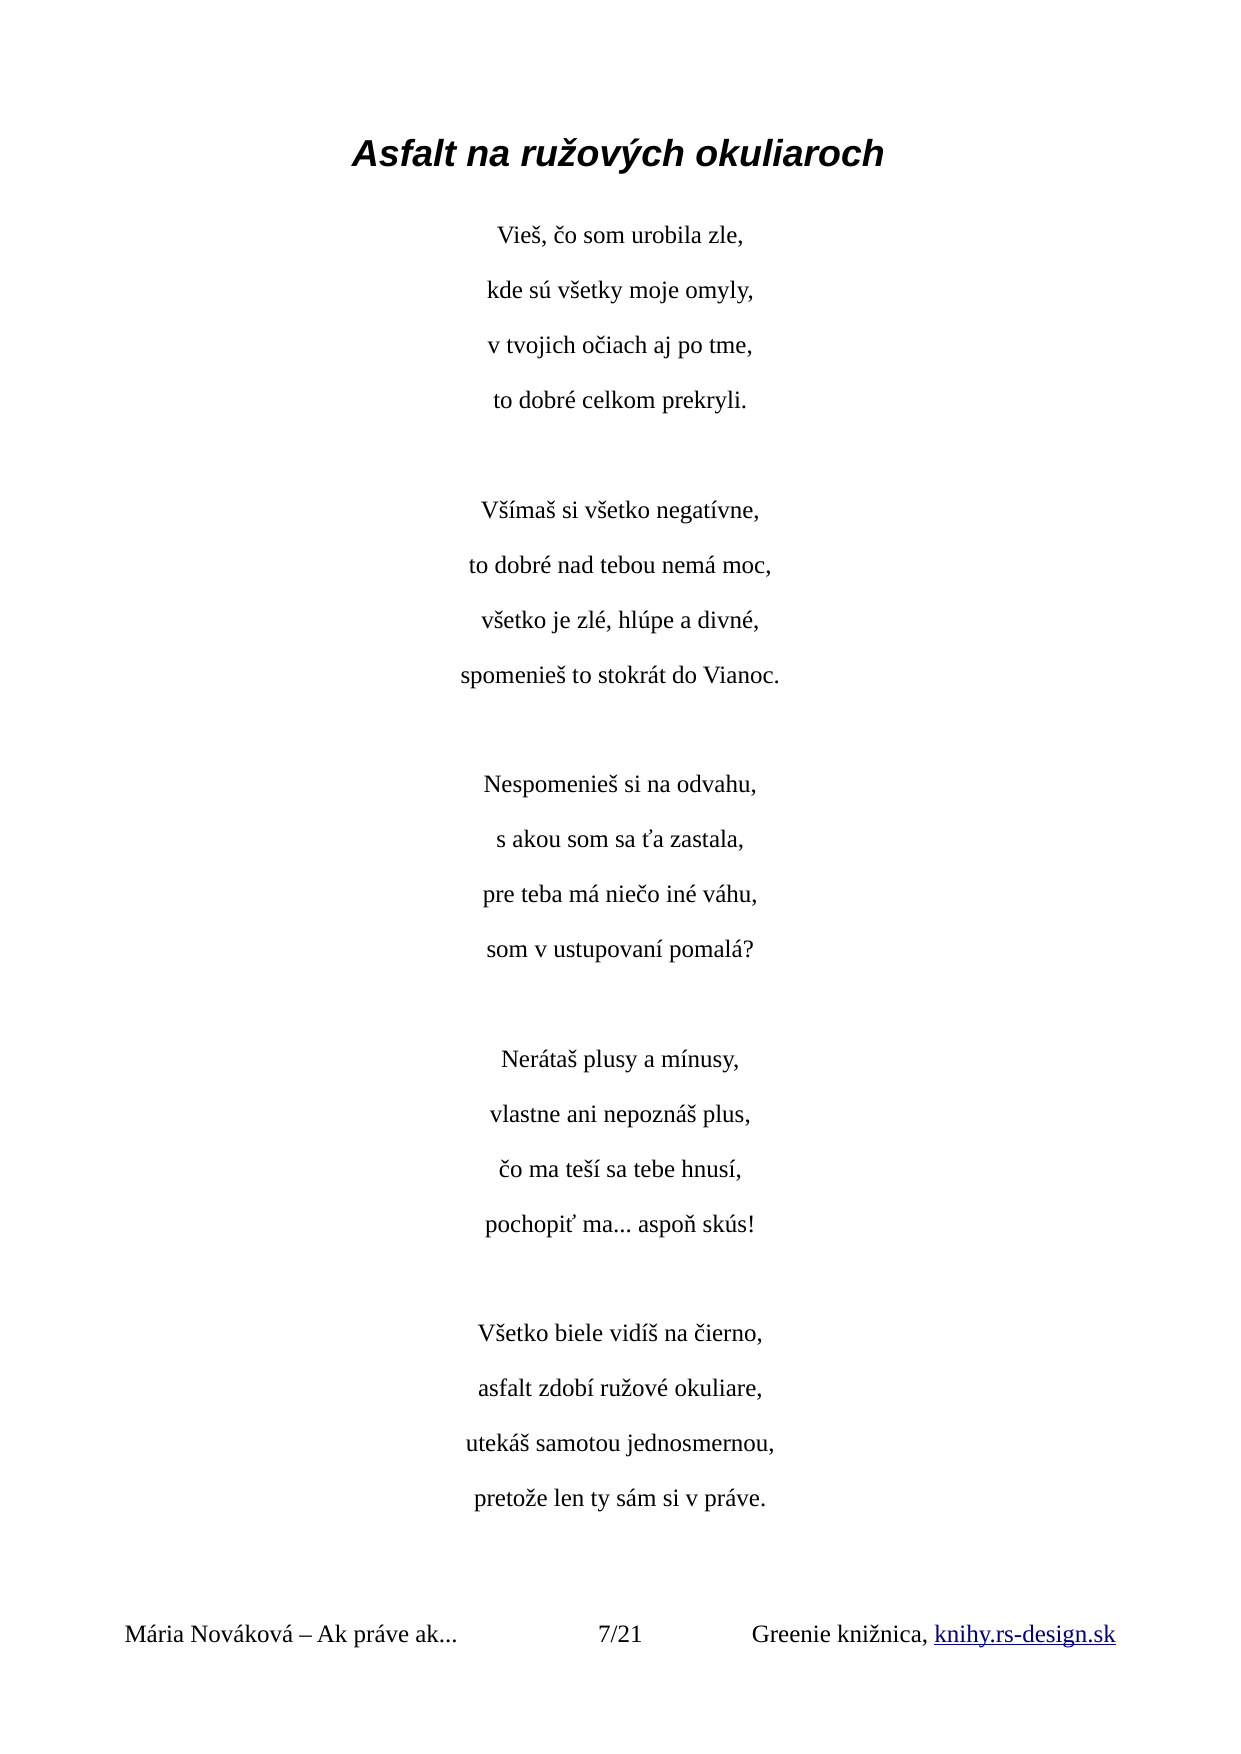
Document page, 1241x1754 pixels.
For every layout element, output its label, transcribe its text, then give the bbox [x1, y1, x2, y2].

text vlastne ani nepoznáš plus, [106, 1099, 1134, 1128]
text Všímaš si všetko negatívne, [106, 495, 1134, 524]
text s akou som sa ťa zastala, [106, 824, 1134, 853]
text pretože len ty sám si v práve. [106, 1483, 1134, 1512]
text čo ma teší sa tebe hnusí, [106, 1154, 1134, 1182]
text to dobré celkom prekryli. [106, 385, 1134, 414]
text utekáš samotou jednosmernou, [106, 1428, 1134, 1457]
text Vieš, čo som urobila zle, [106, 221, 1134, 249]
text v tvojich očiach aj po tme, [106, 330, 1134, 359]
text pre teba má niečo iné váhu, [106, 879, 1134, 908]
text Nerátaš plusy a mínusy, [106, 1044, 1134, 1073]
text to dobré nad tebou nemá moc, [106, 550, 1134, 579]
text asfalt zdobí ružové okuliare, [106, 1373, 1134, 1402]
text kde sú všetky moje omyly, [106, 275, 1134, 304]
text spomenieš to stokrát do Vianoc. [106, 660, 1134, 688]
subtitle Asfalt na ružových okuliaroch [106, 131, 1134, 174]
text Všetko biele vidíš na čierno, [106, 1318, 1134, 1347]
text pochopiť ma... aspoň skús! [106, 1209, 1134, 1237]
text Nespomenieš si na odvahu, [106, 769, 1134, 798]
text som v ustupovaní pomalá? [106, 934, 1134, 963]
text všetko je zlé, hlúpe a divné, [106, 605, 1134, 633]
